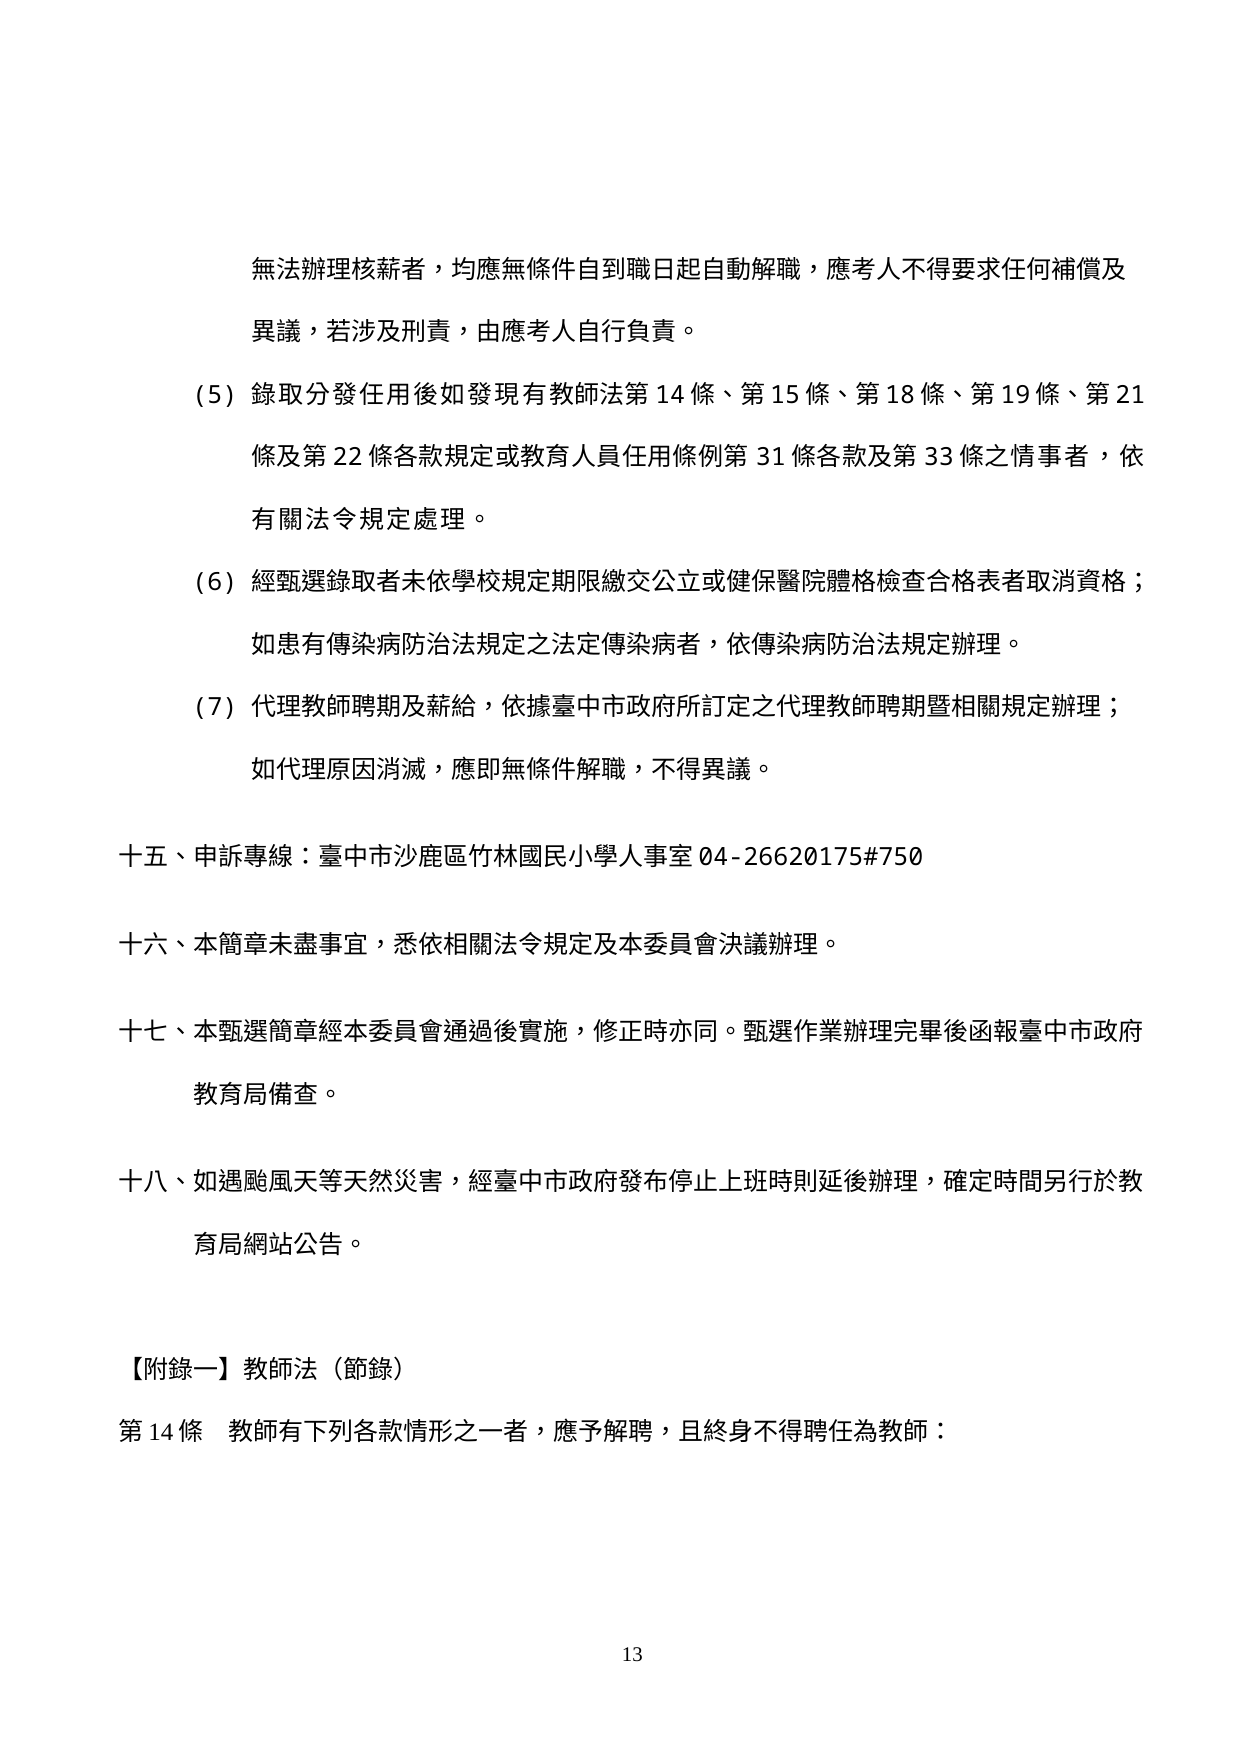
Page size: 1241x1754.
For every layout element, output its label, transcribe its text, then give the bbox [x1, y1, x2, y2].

text 十七、本甄選簡章經本委員會通過後實施，修正時亦同。甄選作業辦理完畢後函報臺中市政府教育局備查。 [118, 988, 1146, 1113]
list 代理教師聘期及薪給，依據臺中市政府所訂定之代理教師聘期暨相關規定辦理；如代理原因消滅，應即無條件解職，不得異議。 [192, 663, 1146, 788]
text 第14條 教師有下列各款情形之一者，應予解聘，且終身不得聘任為教師： [118, 1388, 1146, 1451]
text 【附錄一】教師法（節錄） [118, 1326, 1146, 1388]
list 無法辦理核薪者，均應無條件自到職日起自動解職，應考人不得要求任何補償及異議，若涉及刑責，由應考人自行負責。 [192, 226, 1146, 351]
list 經甄選錄取者未依學校規定期限繳交公立或健保醫院體格檢查合格表者取消資格；如患有傳染病防治法規定之法定傳染病者，依傳染病防治法規定辦理。 [192, 538, 1146, 663]
text 十六、本簡章未盡事宜，悉依相關法令規定及本委員會決議辦理。 [118, 901, 1146, 963]
text 十八、如遇颱風天等天然災害，經臺中市政府發布停止上班時則延後辦理，確定時間另行於教育局網站公告。 [118, 1138, 1146, 1263]
text 十五、申訴專線：臺中市沙鹿區竹林國民小學人事室04-26620175#750 [118, 813, 1146, 876]
list 錄取分發任用後如發現有教師法第14條、第15條、第18條、第19條、第21條及第22條各款規定或教育人員任用條例第31條各款及第33條之情事者，依有關法令規定處理。 [192, 351, 1146, 538]
